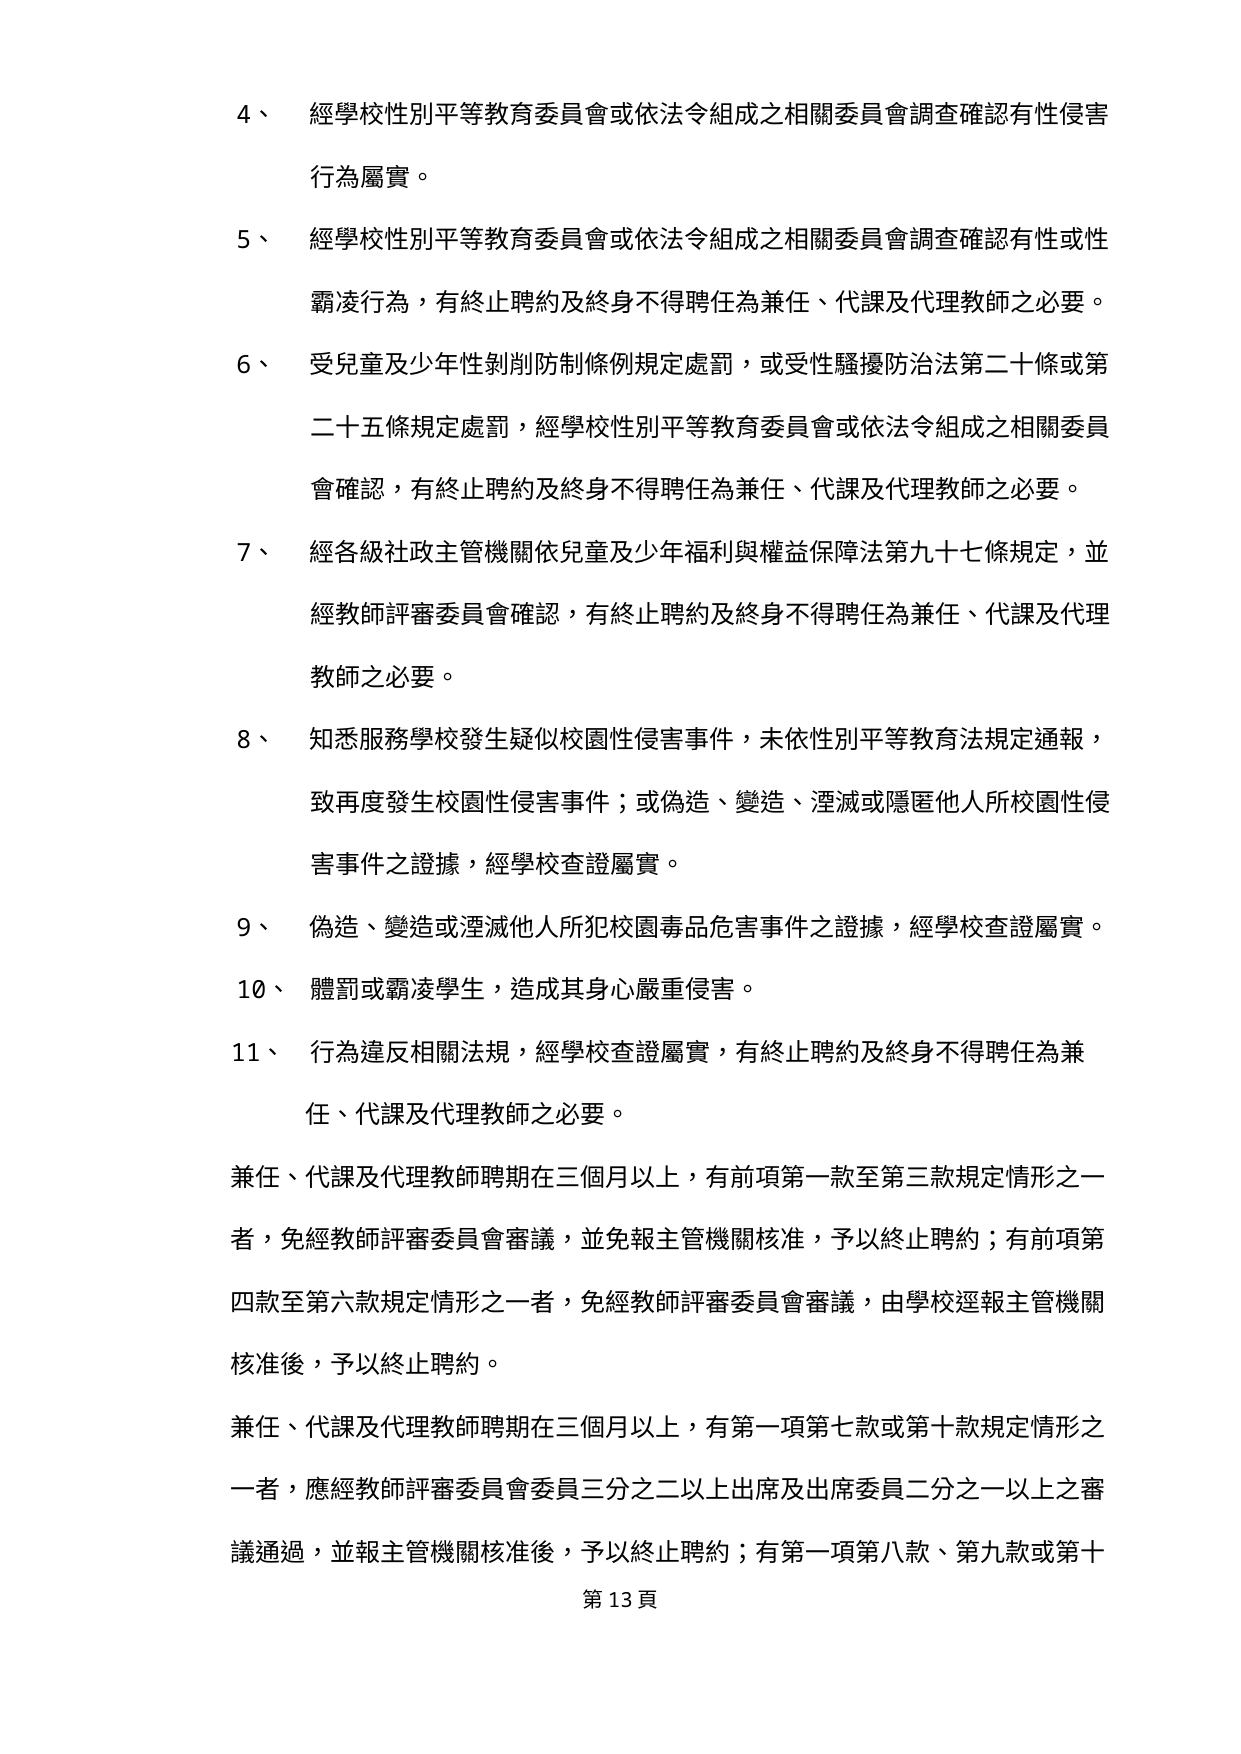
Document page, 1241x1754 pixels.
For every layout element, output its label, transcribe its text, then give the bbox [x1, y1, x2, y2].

text 兼任、代課及代理教師聘期在三個月以上，有第一項第七款或第十款規定情形之一者，應經教師評審委員會委員三分之二以上出席及出席委員二分之一以上之審議通過，並報主管機關核准後，予以終止聘約；有第一項第八款、第九款或第十 [230, 1383, 1122, 1571]
list 偽造、變造或湮滅他人所犯校園毒品危害事件之證據，經學校查證屬實。 [236, 883, 1122, 946]
text 兼任、代課及代理教師聘期在三個月以上，有前項第一款至第三款規定情形之一者，免經教師評審委員會審議，並免報主管機關核准，予以終止聘約；有前項第四款至第六款規定情形之一者，免經教師評審委員會審議，由學校逕報主管機關核准後，予以終止聘約。 [231, 1133, 1122, 1383]
text 任、代課及代理教師之必要。 [231, 1071, 1122, 1133]
list 受兒童及少年性剝削防制條例規定處罰，或受性騷擾防治法第二十條或第二十五條規定處罰，經學校性別平等教育委員會或依法令組成之相關委員會確認，有終止聘約及終身不得聘任為兼任、代課及代理教師之必要。 [236, 321, 1122, 508]
list 經各級社政主管機關依兒童及少年福利與權益保障法第九十七條規定，並經教師評審委員會確認，有終止聘約及終身不得聘任為兼任、代課及代理教師之必要。 [236, 508, 1122, 696]
list 知悉服務學校發生疑似校園性侵害事件，未依性別平等教育法規定通報，致再度發生校園性侵害事件；或偽造、變造、湮滅或隱匿他人所校園性侵害事件之證據，經學校查證屬實。 [236, 696, 1122, 883]
list 經學校性別平等教育委員會或依法令組成之相關委員會調查確認有性或性霸凌行為，有終止聘約及終身不得聘任為兼任、代課及代理教師之必要。 [236, 196, 1122, 321]
list 體罰或霸凌學生，造成其身心嚴重侵害。 [236, 946, 1122, 1008]
list 經學校性別平等教育委員會或依法令組成之相關委員會調查確認有性侵害行為屬實。 [236, 71, 1122, 196]
list 行為違反相關法規，經學校查證屬實，有終止聘約及終身不得聘任為兼 [181, 1008, 1122, 1071]
